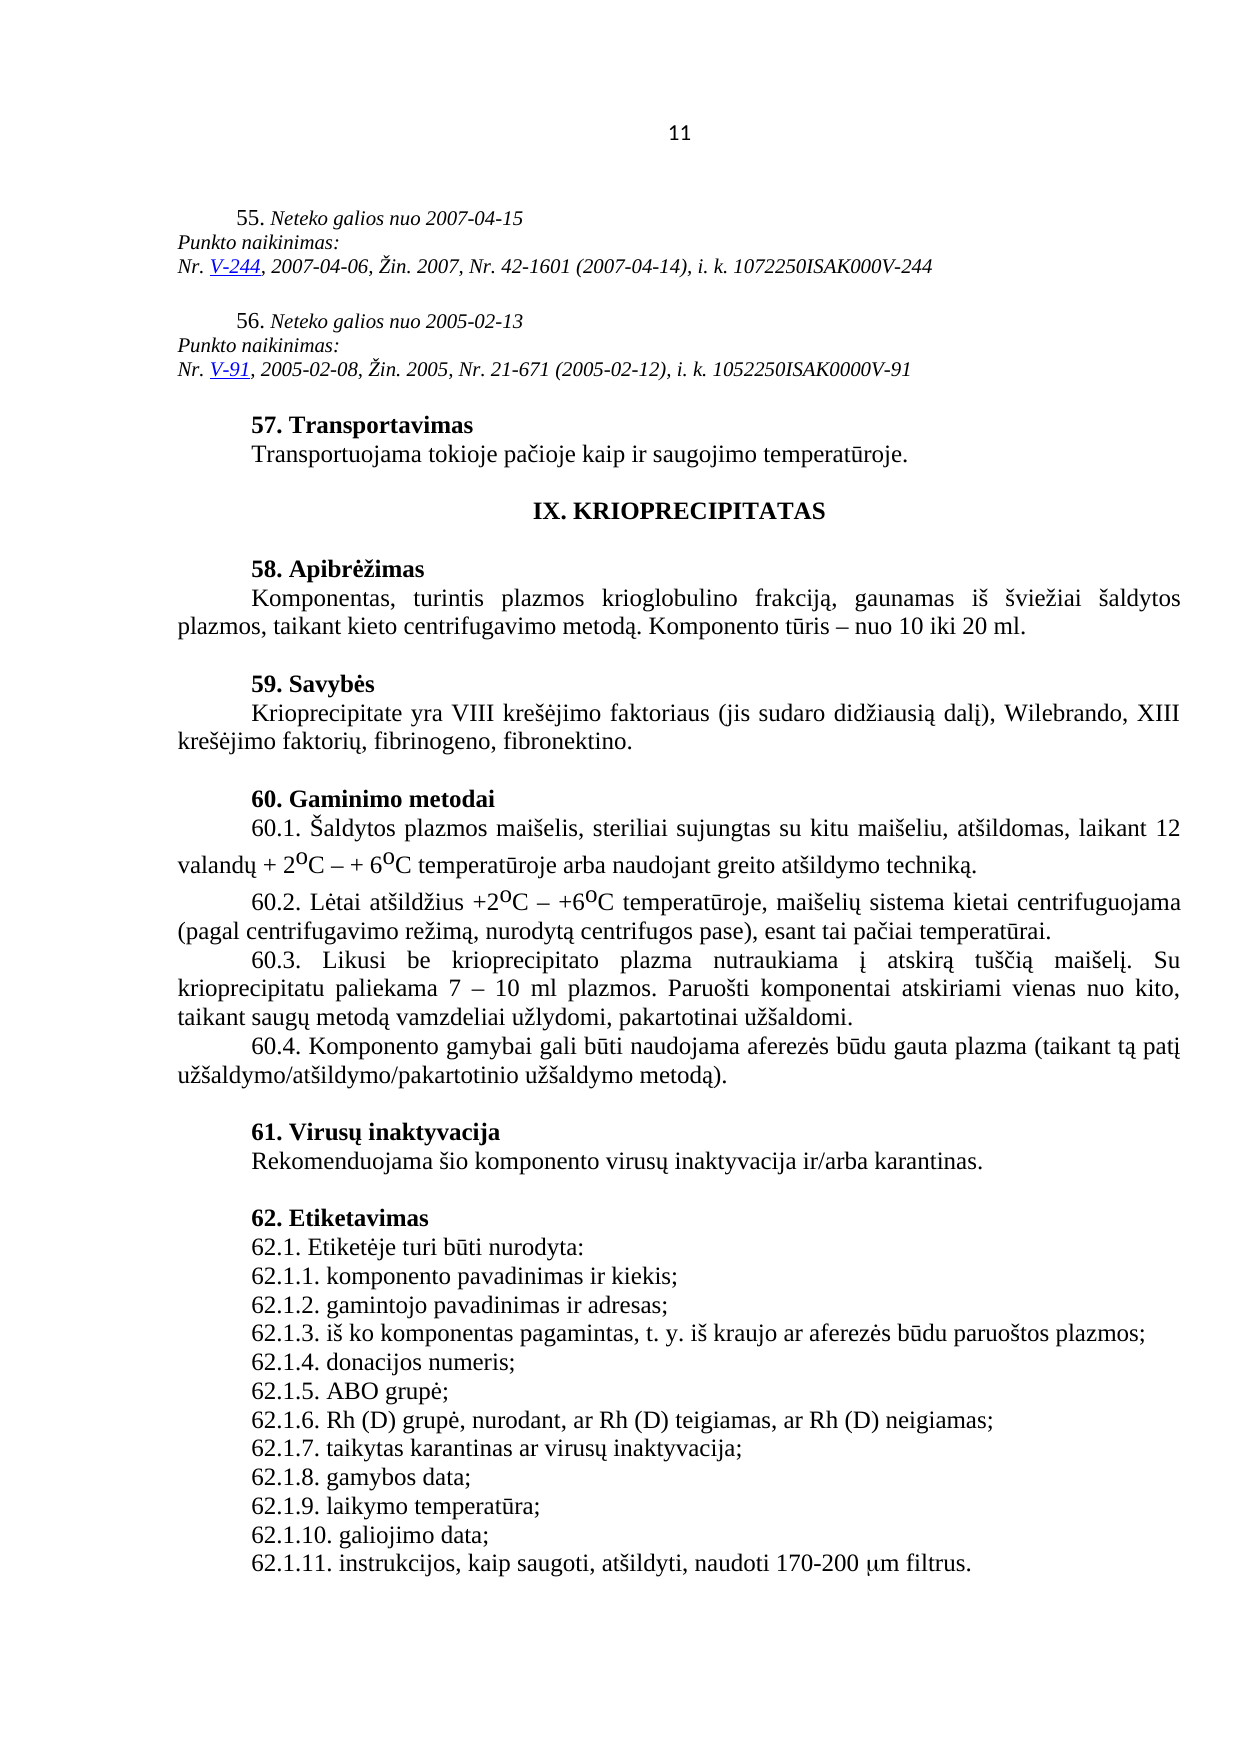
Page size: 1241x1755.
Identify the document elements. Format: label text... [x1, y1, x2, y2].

text 62.1.7. taikytas karantinas ar virusų inaktyvacija; [177, 1433, 1181, 1462]
text Transportuojama tokioje pačioje kaip ir saugojimo temperatūroje. [177, 439, 1181, 468]
text 57. Transportavimas [177, 410, 1181, 439]
text 62.1.5. ABO grupė; [177, 1376, 1181, 1405]
text 56. Neteko galios nuo 2005-02-13 [177, 307, 1181, 333]
text 62.1.3. iš ko komponentas pagamintas, t. y. iš kraujo ar aferezės būdu paruoštos plazmos; [177, 1318, 1181, 1347]
text 58. Apibrėžimas [177, 554, 1181, 583]
text Nr. V-244, 2007-04-06, Žin. 2007, Nr. 42-1601 (2007-04-14), i. k. 1072250ISAK000V-244 [177, 254, 1181, 278]
text Punkto naikinimas: [177, 333, 1181, 357]
text Punkto naikinimas: [177, 230, 1181, 254]
text Komponentas, turintis plazmos krioglobulino frakciją, gaunamas iš šviežiai šaldytos plazmos, taikant kieto centrifugavimo metodą. Komponento tūris – nuo 10 iki 20 ml. [177, 583, 1181, 640]
text Rekomenduojama šio komponento virusų inaktyvacija ir/arba karantinas. [177, 1146, 1181, 1175]
text 60.3. Likusi be krioprecipitato plazma nutraukiama į atskirą tuščią maišelį. Su krioprecipitatu paliekama 7 – 10 ml plazmos. Paruošti komponentai atskiriami vienas nuo kito, taikant saugų metodą vamzdeliai užlydomi, pakartotinai užšaldomi. [177, 945, 1181, 1031]
text 62.1.2. gamintojo pavadinimas ir adresas; [177, 1290, 1181, 1318]
text 59. Savybės [177, 669, 1181, 698]
text 62.1.9. laikymo temperatūra; [177, 1491, 1181, 1520]
text 62.1.1. komponento pavadinimas ir kiekis; [177, 1261, 1181, 1290]
text 62. Etiketavimas [177, 1203, 1181, 1232]
text IX. KRIOPRECIPITATAS [177, 496, 1181, 525]
text 62.1.10. galiojimo data; [177, 1520, 1181, 1548]
text 62.1.4. donacijos numeris; [177, 1347, 1181, 1376]
text 61. Virusų inaktyvacija [177, 1117, 1181, 1146]
text Krioprecipitate yra VIII krešėjimo faktoriaus (jis sudaro didžiausią dalį), Wilebrando, XIII krešėjimo faktorių, fibrinogeno, fibronektino. [177, 698, 1181, 755]
text 62.1. Etiketėje turi būti nurodyta: [177, 1232, 1181, 1261]
text 62.1.6. Rh (D) grupė, nurodant, ar Rh (D) teigiamas, ar Rh (D) neigiamas; [177, 1405, 1181, 1433]
text Nr. V-91, 2005-02-08, Žin. 2005, Nr. 21-671 (2005-02-12), i. k. 1052250ISAK0000V-91 [177, 357, 1181, 381]
text 60.4. Komponento gamybai gali būti naudojama aferezės būdu gauta plazma (taikant tą patį užšaldymo/atšildymo/pakartotinio užšaldymo metodą). [177, 1031, 1181, 1088]
text 60.2. Lėtai atšildžius +2oC – +6oC temperatūroje, maišelių sistema kietai centrifuguojama (pagal centrifugavimo režimą, nurodytą centrifugos pase), esant tai pačiai temperatūrai. [177, 879, 1181, 945]
text 55. Neteko galios nuo 2007-04-15 [177, 204, 1181, 230]
text 60. Gaminimo metodai [177, 784, 1181, 813]
text 60.1. Šaldytos plazmos maišelis, steriliai sujungtas su kitu maišeliu, atšildomas, laikant 12 valandų + 2oC – + 6oC temperatūroje arba naudojant greito atšildymo techniką. [177, 813, 1181, 879]
text 62.1.11. instrukcijos, kaip saugoti, atšildyti, naudoti 170-200 m filtrus. [177, 1548, 1181, 1577]
text 62.1.8. gamybos data; [177, 1462, 1181, 1491]
